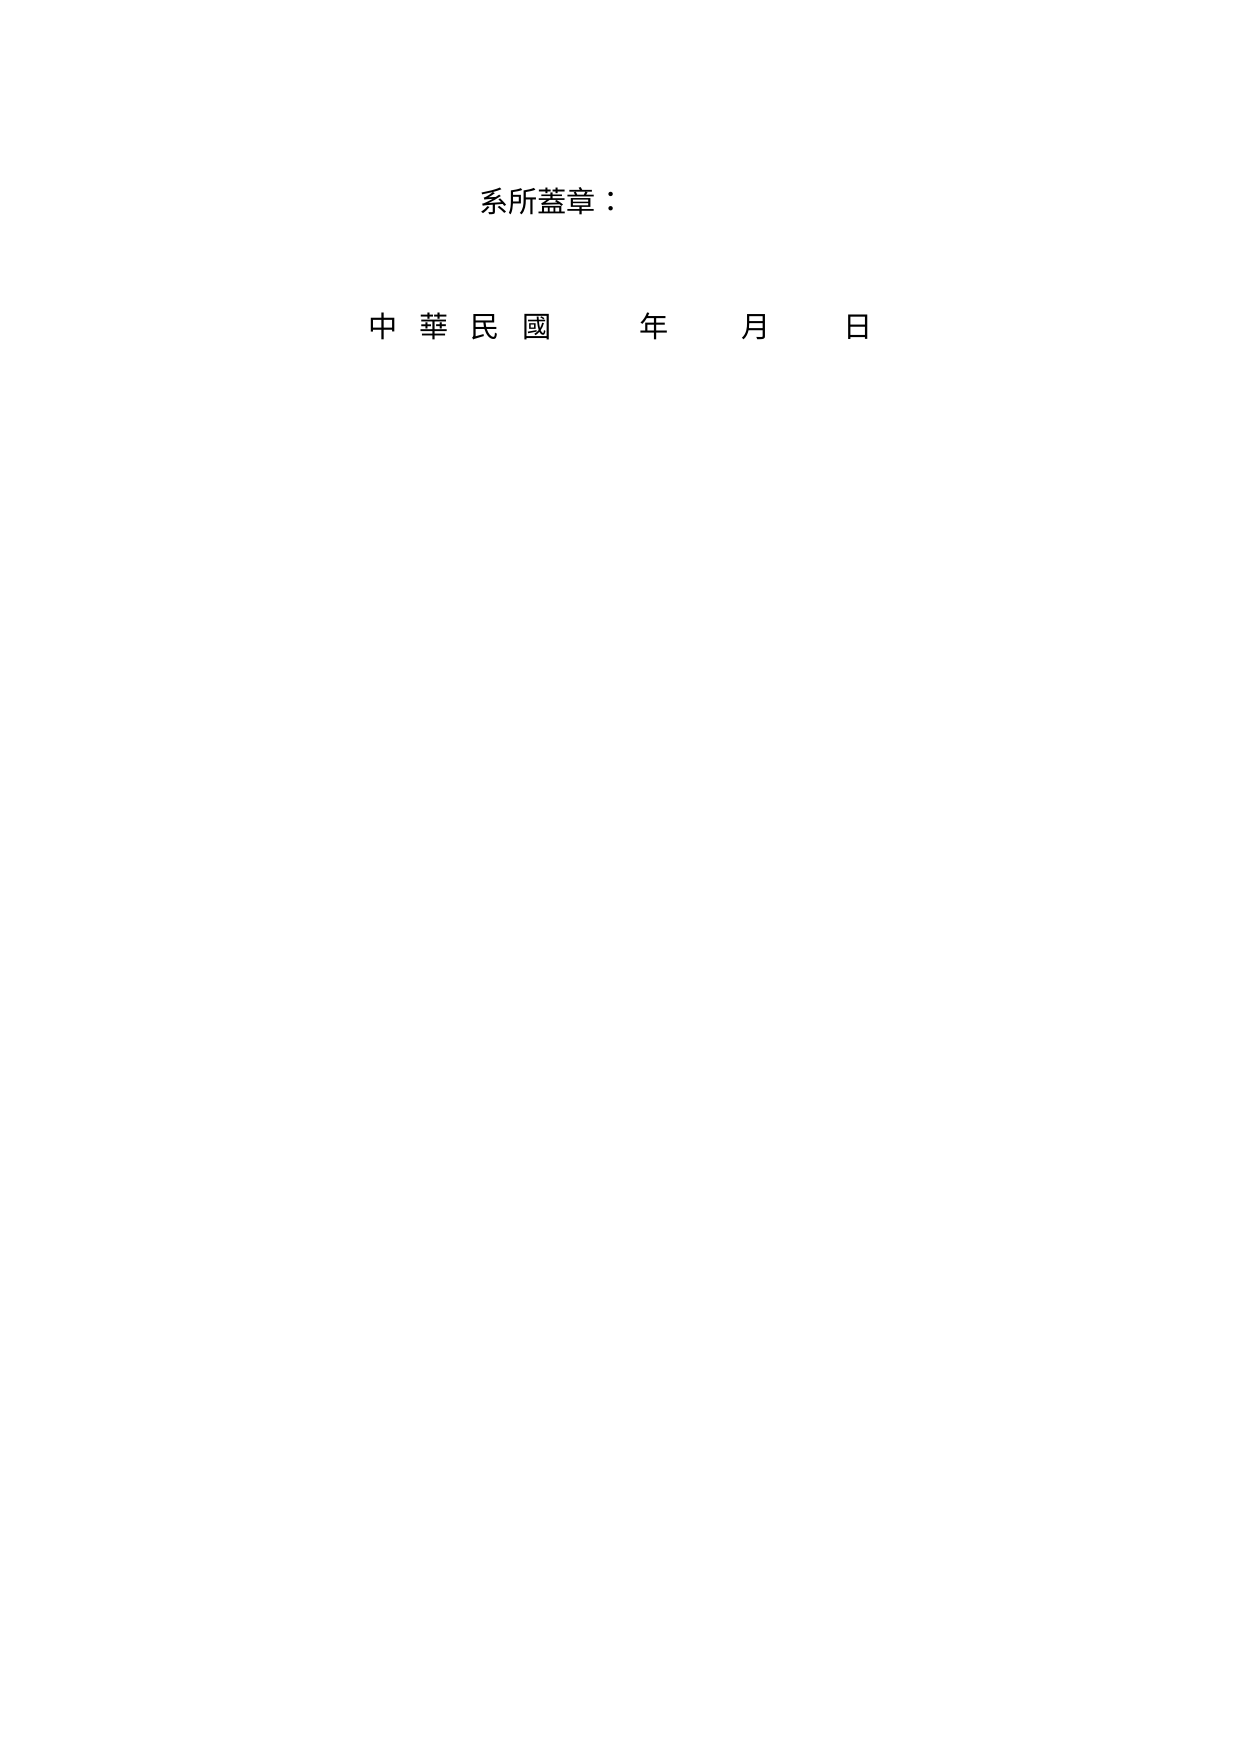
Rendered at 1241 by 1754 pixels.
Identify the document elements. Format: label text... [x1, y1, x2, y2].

text 系所蓋章： [187, 158, 1053, 221]
text 中華民國 年 月 日 [187, 283, 1053, 346]
